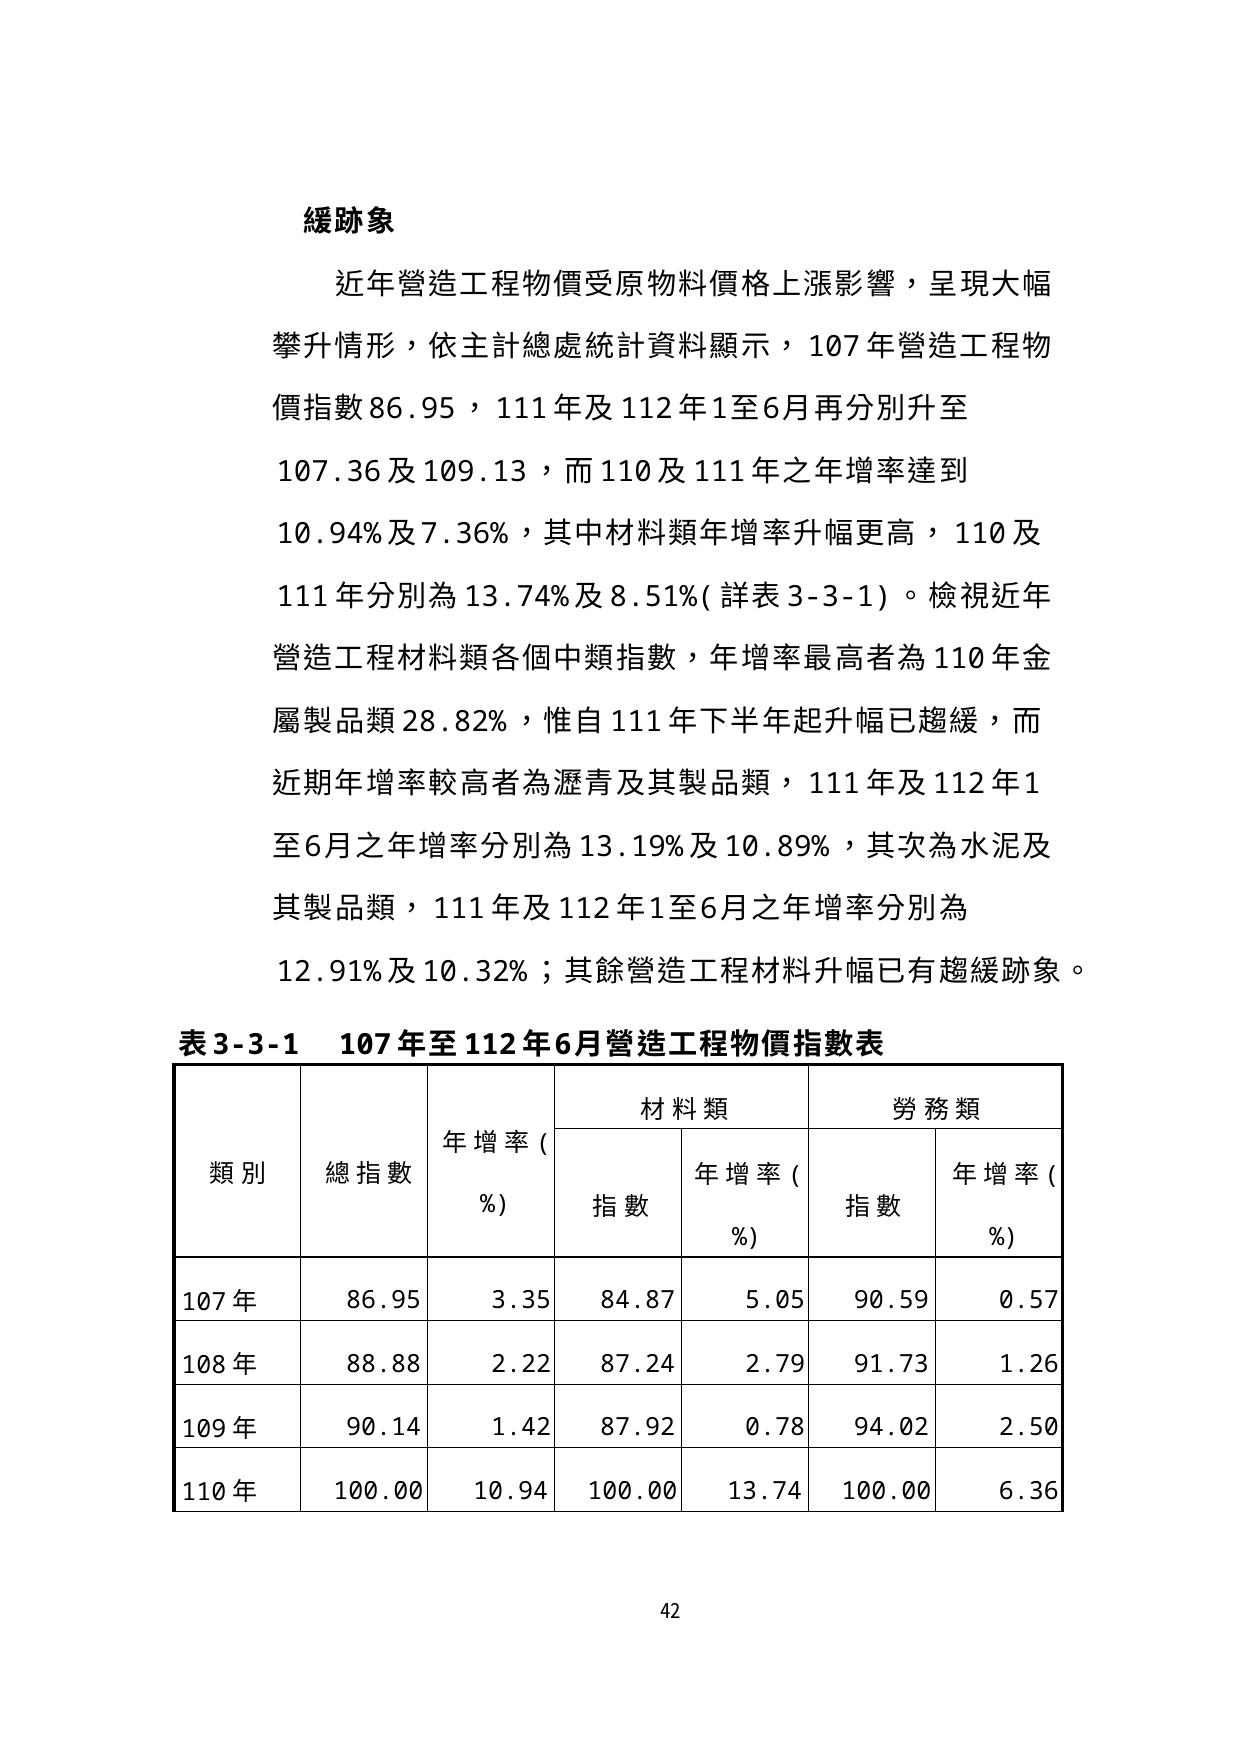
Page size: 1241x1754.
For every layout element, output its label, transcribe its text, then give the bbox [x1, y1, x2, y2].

text 表3-3-1 107年至112年6月營造工程物價指數表 [177, 1000, 1063, 1063]
table_header 年增率(%) [428, 1066, 554, 1256]
table_header 總指數 [301, 1066, 427, 1256]
table_cell 1.26 [936, 1321, 1061, 1383]
table_cell 10.94 [428, 1448, 554, 1511]
table_cell 2.79 [682, 1321, 808, 1383]
table_cell 100.00 [301, 1448, 427, 1511]
table_cell 5.05 [682, 1258, 808, 1320]
table_cell 0.78 [682, 1385, 808, 1447]
table_cell 13.74 [682, 1448, 808, 1511]
table_cell 100.00 [555, 1448, 681, 1511]
table_cell 110年 [176, 1448, 300, 1511]
table_cell 年增率(%) [682, 1129, 808, 1256]
table_cell 87.92 [555, 1385, 681, 1447]
table_cell 100.00 [809, 1448, 935, 1511]
table_cell 90.14 [301, 1385, 427, 1447]
table_header 類別 [176, 1066, 300, 1256]
table_cell 指數 [809, 1129, 935, 1256]
table_cell 2.22 [428, 1321, 554, 1383]
text 緩跡象 [236, 177, 1063, 240]
table_cell 1.42 [428, 1385, 554, 1447]
table_cell 3.35 [428, 1258, 554, 1320]
table_header 勞務類 [809, 1066, 1061, 1128]
text 近年營造工程物價受原物料價格上漲影響，呈現大幅攀升情形，依主計總處統計資料顯示，107年營造工程物價指數86.95，111年及112年1至6月再分別升至107.36及109.13，而110及111年之年增率達到10.94%及7.36%，其中材料類年增率升幅更高，110及111年分別為13.74%及8.51%(詳表3-3-1)。檢視近年營造工程材料類各個中類指數，年增率最高者為110年金屬製品類28.82%，惟自111年下半年起升幅已趨緩，而近期年增率較高者為瀝青及其製品類，111年及112年1至6月之年增率分別為13.19%及10.89%，其次為水泥及其製品類，111年及112年1至6月之年增率分別為12.91%及10.32%；其餘營造工程材料升幅已有趨緩跡象。 [266, 240, 1063, 990]
table_cell 94.02 [809, 1385, 935, 1447]
table_cell 109年 [176, 1385, 300, 1447]
table_cell 108年 [176, 1321, 300, 1383]
table_cell 86.95 [301, 1258, 427, 1320]
table_cell 6.36 [936, 1448, 1061, 1511]
table_cell 88.88 [301, 1321, 427, 1383]
table_cell 91.73 [809, 1321, 935, 1383]
table_cell 107年 [176, 1258, 300, 1320]
table_cell 90.59 [809, 1258, 935, 1320]
table_cell 87.24 [555, 1321, 681, 1383]
table_cell 84.87 [555, 1258, 681, 1320]
table_cell 0.57 [936, 1258, 1061, 1320]
table_header 材料類 [555, 1066, 808, 1128]
table_cell 指數 [555, 1129, 681, 1256]
table_cell 2.50 [936, 1385, 1061, 1447]
table_cell 年增率(%) [936, 1129, 1061, 1256]
